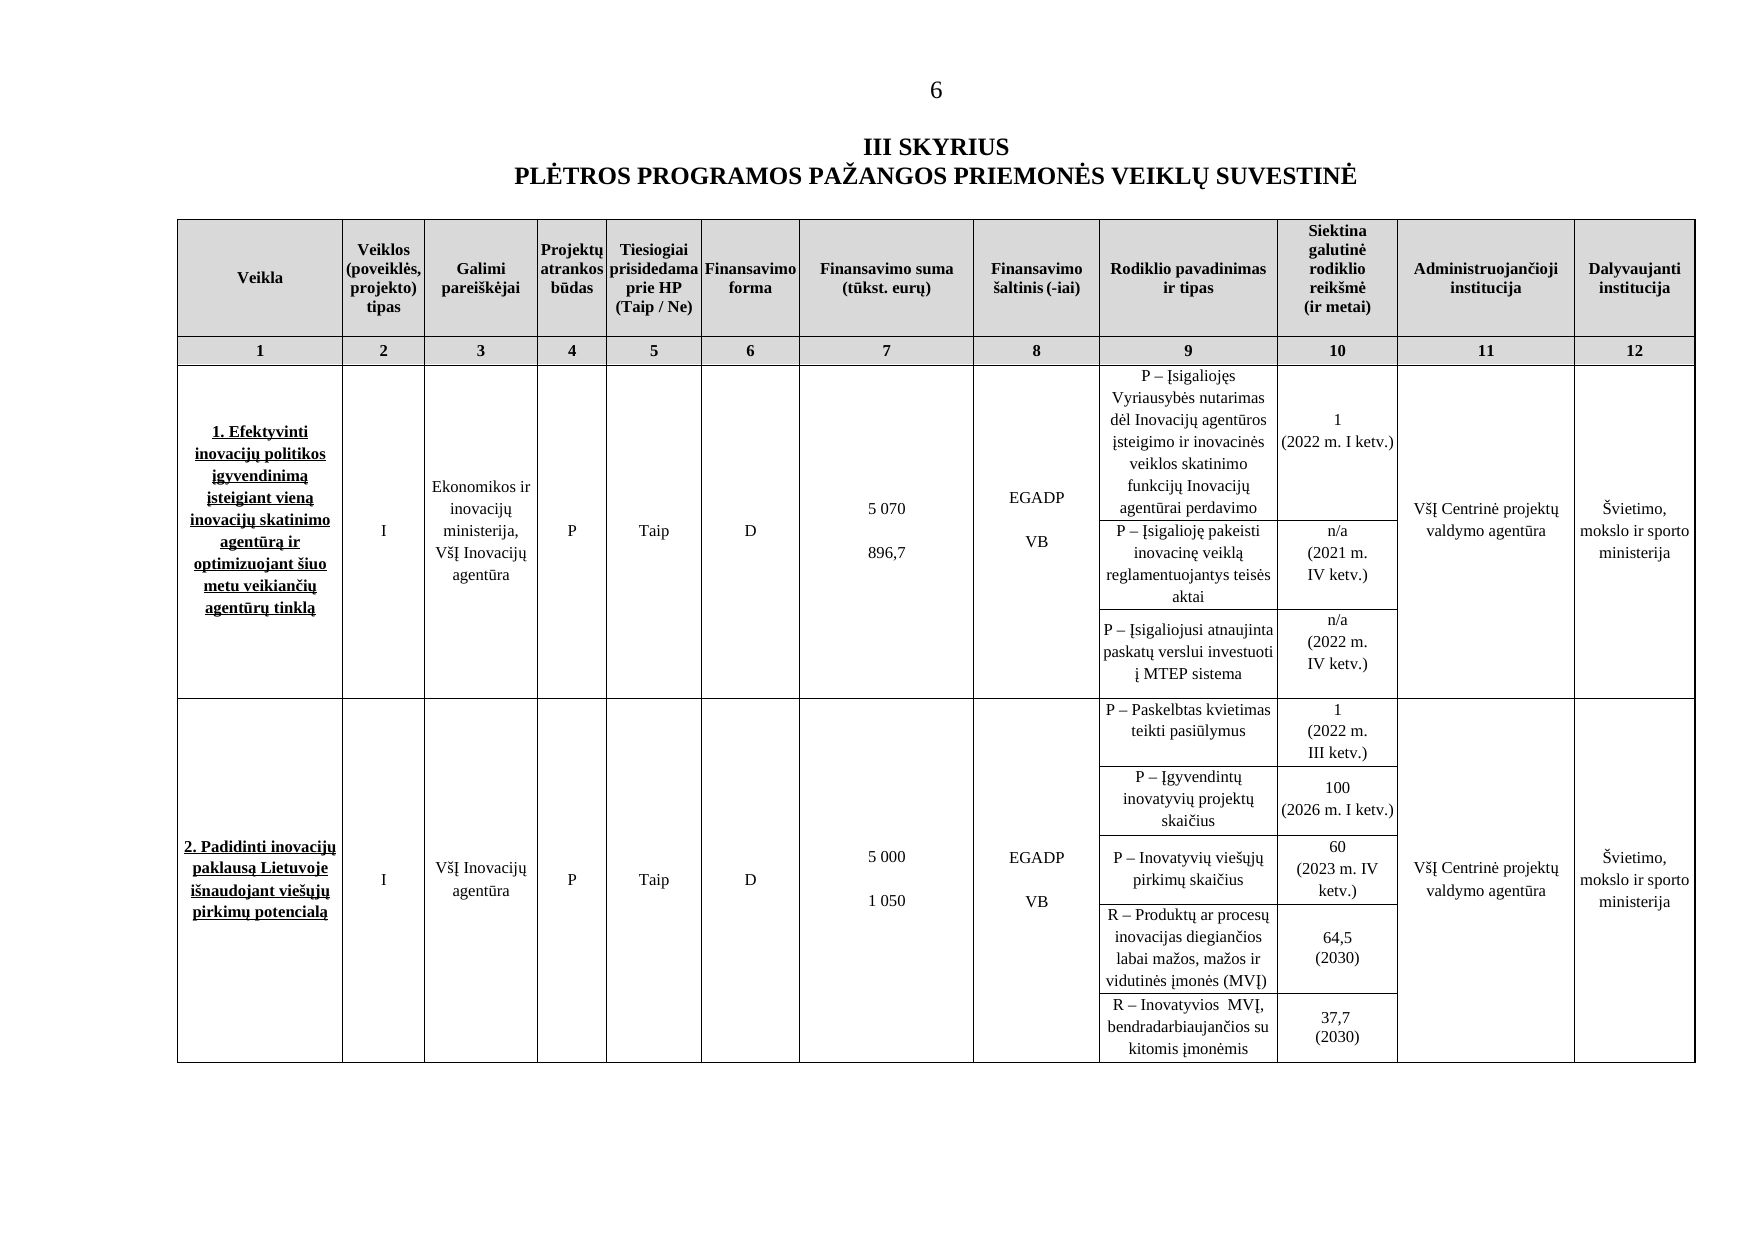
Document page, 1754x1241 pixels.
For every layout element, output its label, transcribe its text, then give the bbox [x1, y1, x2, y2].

table_cell 1 [178, 337, 342, 364]
table_cell D [702, 366, 799, 697]
table_cell I [343, 366, 424, 697]
table_cell 64,5 (2030) [1278, 905, 1397, 993]
table_cell 10 [1278, 337, 1397, 364]
table_header Finansavimo suma (tūkst. eurų) [800, 220, 973, 336]
table_header Projektų atrankos būdas [538, 220, 606, 336]
table_header Finansavimo forma [702, 220, 799, 336]
table_cell R – Inovatyvios MVĮ, bendradarbiaujančios su kitomis įmonėmis [1100, 994, 1277, 1062]
table_cell n/a (2022 m. IV ketv.) [1278, 610, 1397, 697]
table_cell 11 [1398, 337, 1574, 364]
table_cell Taip [607, 366, 701, 697]
table_cell R – Produktų ar procesų inovacijas diegiančios labai mažos, mažos ir vidutinės įmonės (MVĮ) [1100, 905, 1277, 993]
table_cell n/a (2021 m. IV ketv.) [1278, 521, 1397, 608]
table_cell P – Įsigaliojusi atnaujinta paskatų verslui investuoti į MTEP sistema [1100, 610, 1277, 697]
table_cell 1 (2022 m. I ketv.) [1278, 366, 1397, 519]
table_cell EGADP VB [974, 366, 1099, 697]
table_cell 7 [800, 337, 973, 364]
table_cell Švietimo, mokslo ir sporto ministerija [1575, 366, 1694, 697]
table_cell VšĮ Inovacijų agentūra [425, 699, 537, 1062]
table_cell Švietimo, mokslo ir sporto ministerija [1575, 699, 1694, 1062]
table_cell D [702, 699, 799, 1062]
table_cell 2 [343, 337, 424, 364]
table_cell 5 [607, 337, 701, 364]
table_cell P [538, 699, 606, 1062]
table_cell 60 (2023 m. IV ketv.) [1278, 836, 1397, 904]
table_cell Ekonomikos ir inovacijų ministerija, VšĮ Inovacijų agentūra [425, 366, 537, 697]
table_header Administruojančioji institucija [1398, 220, 1574, 336]
table_cell VšĮ Centrinė projektų valdymo agentūra [1398, 699, 1574, 1062]
table_cell EGADP VB [974, 699, 1099, 1062]
text PLĖTROS PROGRAMOS PAŽANGOS PRIEMONĖS VEIKLŲ SUVESTINĖ [177, 161, 1695, 190]
table_cell I [343, 699, 424, 1062]
text III SKYRIUS [177, 132, 1695, 161]
table_cell 5 070 896,7 [800, 366, 973, 697]
table_header Galimi pareiškėjai [425, 220, 537, 336]
table_header Rodiklio pavadinimas ir tipas [1100, 220, 1277, 336]
table_header Veiklos (poveiklės, projekto) tipas [343, 220, 424, 336]
table_header Veikla [178, 220, 342, 336]
table_cell P – Įsigaliojęs Vyriausybės nutarimas dėl Inovacijų agentūros įsteigimo ir inovacinės veiklos skatinimo funkcijų Inovacijų agentūrai perdavimo [1100, 366, 1277, 519]
table_cell 4 [538, 337, 606, 364]
table_header Siektina galutinė rodiklio reikšmė (ir metai) [1278, 220, 1397, 336]
table_header Dalyvaujanti institucija [1575, 220, 1694, 336]
table_cell 1 (2022 m. III ketv.) [1278, 699, 1397, 766]
table_cell P – Paskelbtas kvietimas teikti pasiūlymus [1100, 699, 1277, 766]
table_header Tiesiogiai prisidedama prie HP (Taip / Ne) [607, 220, 701, 336]
table_cell 9 [1100, 337, 1277, 364]
table_cell Taip [607, 699, 701, 1062]
table_cell 3 [425, 337, 537, 364]
table_cell VšĮ Centrinė projektų valdymo agentūra [1398, 366, 1574, 697]
table_cell P [538, 366, 606, 697]
table_cell P – Įgyvendintų inovatyvių projektų skaičius [1100, 767, 1277, 834]
table_cell 6 [702, 337, 799, 364]
table_cell 1. Efektyvinti inovacijų politikos įgyvendinimą įsteigiant vieną inovacijų skatinimo agentūrą ir optimizuojant šiuo metu veikiančių agentūrų tinklą [178, 366, 342, 697]
table_cell 8 [974, 337, 1099, 364]
table_cell 100 (2026 m. I ketv.) [1278, 767, 1397, 834]
table_cell 2. Padidinti inovacijų paklausą Lietuvoje išnaudojant viešųjų pirkimų potencialą [178, 699, 342, 1062]
table_cell 12 [1575, 337, 1694, 364]
table_cell P – Įsigalioję pakeisti inovacinę veiklą reglamentuojantys teisės aktai [1100, 521, 1277, 608]
table_header Finansavimo šaltinis (-iai) [974, 220, 1099, 336]
table_cell 5 000 1 050 [800, 699, 973, 1062]
table_cell 37,7 (2030) [1278, 994, 1397, 1062]
table_cell P – Inovatyvių viešųjų pirkimų skaičius [1100, 836, 1277, 904]
